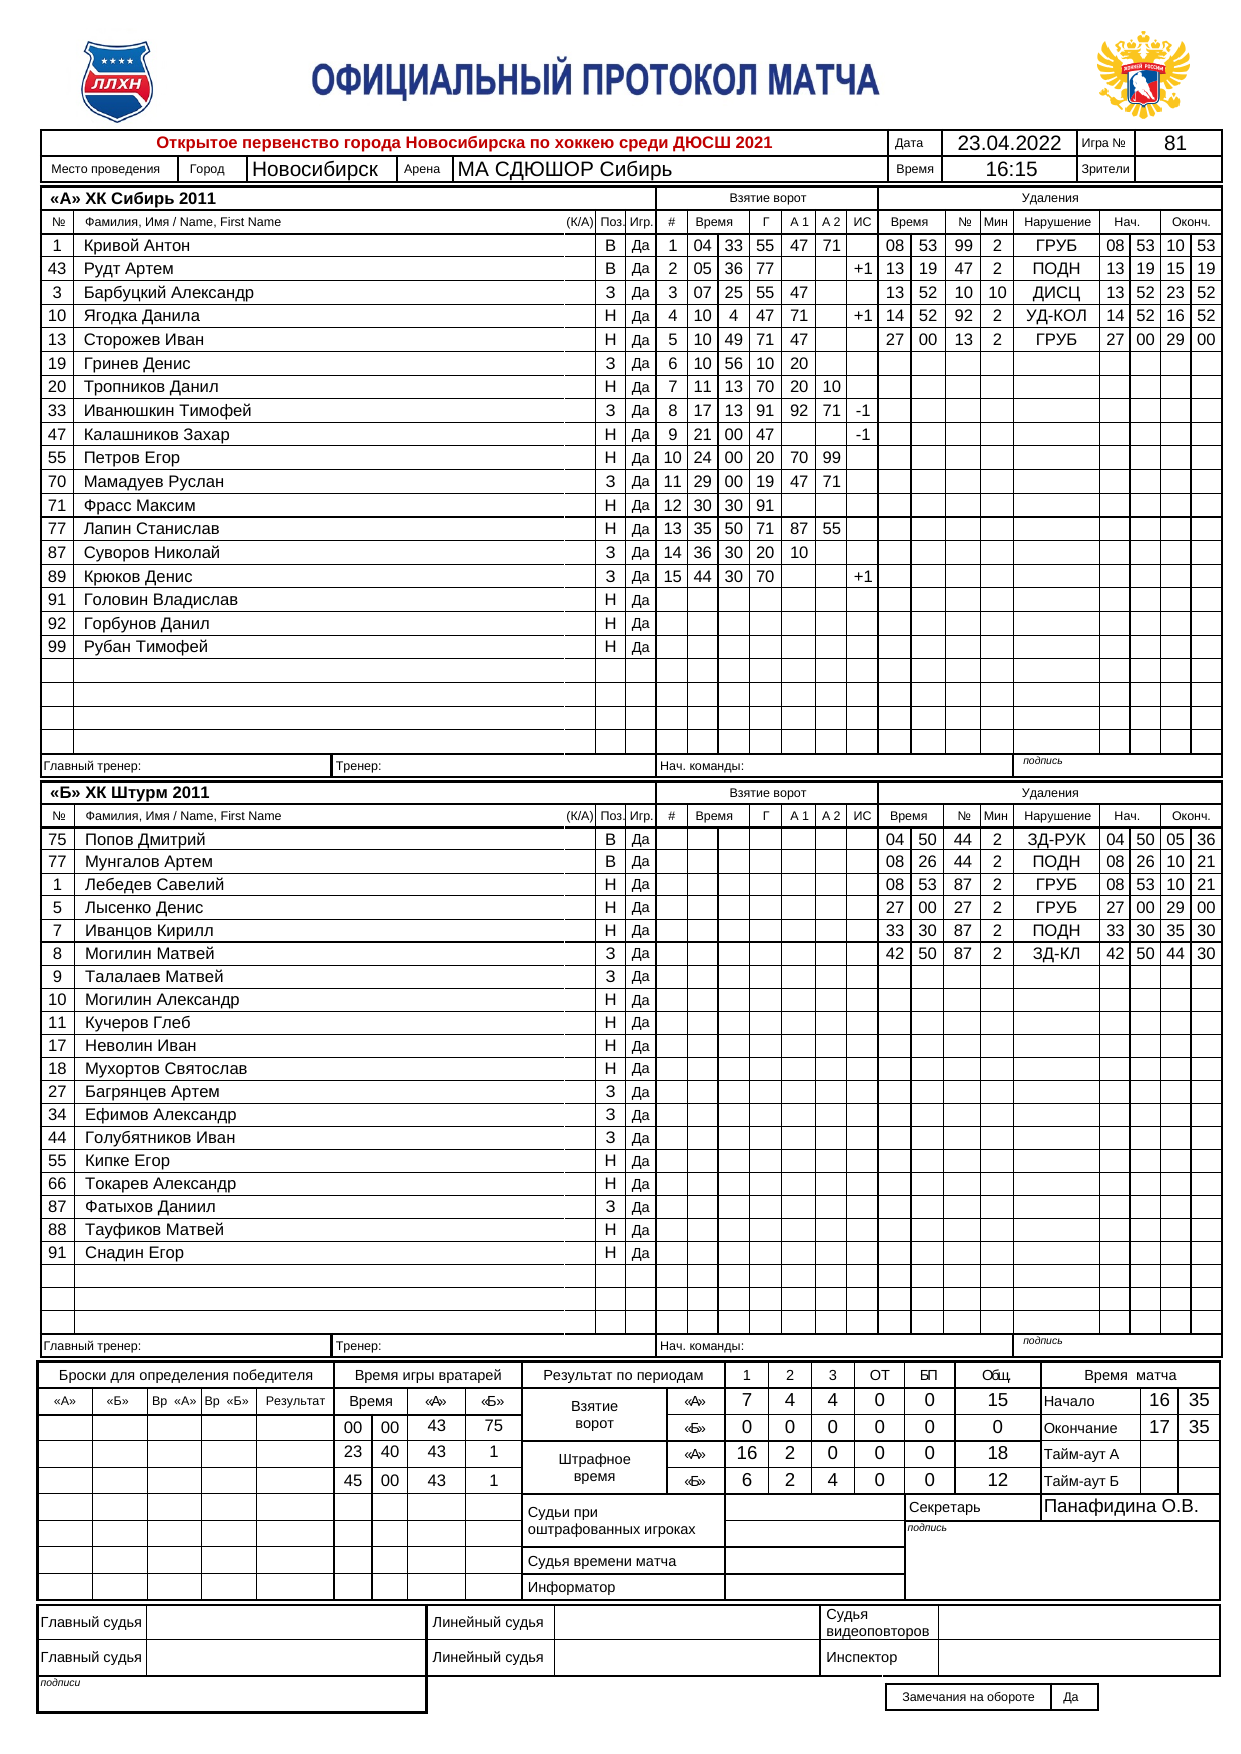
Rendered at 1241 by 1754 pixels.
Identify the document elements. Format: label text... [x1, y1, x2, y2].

table_cell [1014, 352, 1099, 374]
table_cell [879, 494, 910, 516]
table_cell 77 [42, 850, 74, 872]
table_cell Ягодка Данила [74, 305, 564, 327]
table_cell З [596, 281, 625, 303]
table_cell [816, 1196, 846, 1218]
table_cell [1100, 1265, 1129, 1287]
table_cell 29 [1161, 328, 1190, 351]
table_cell 7 [657, 376, 687, 398]
table_cell [1131, 1265, 1160, 1287]
table_cell 0 [812, 1415, 854, 1440]
table_cell [1161, 612, 1190, 634]
table_cell [912, 1150, 943, 1172]
table_cell 16:15 [943, 157, 1076, 181]
table_cell [1014, 1196, 1099, 1218]
table_cell [944, 1035, 980, 1057]
table_cell 27 [879, 896, 910, 918]
table_cell Вр «А» [148, 1389, 201, 1413]
table_cell [1014, 659, 1099, 682]
table_cell 33 [719, 235, 749, 256]
table_cell [1100, 730, 1129, 753]
table_cell [782, 966, 815, 987]
table_cell Да [626, 1219, 655, 1241]
table_cell [1014, 1288, 1099, 1310]
table_cell 07 [688, 281, 717, 303]
table_cell «А» [39, 1389, 92, 1413]
table_cell Да [626, 612, 655, 634]
table_cell [879, 730, 910, 753]
table_cell 50 [912, 943, 943, 964]
table_cell З [596, 1127, 625, 1149]
table_cell [750, 966, 781, 987]
table_cell [688, 829, 717, 849]
table_cell [428, 1677, 882, 1711]
table_cell 13 [719, 376, 749, 398]
table_cell 30 [1131, 920, 1160, 941]
table_cell [1161, 470, 1190, 493]
table_cell [946, 730, 980, 753]
table_cell Тренер: [333, 755, 655, 776]
table_cell [596, 1311, 625, 1333]
table_cell [719, 659, 749, 682]
table_cell [1179, 1441, 1219, 1467]
table_cell [1192, 376, 1221, 398]
table_cell [816, 850, 846, 872]
table_cell [782, 1150, 815, 1172]
table_cell Время [688, 211, 749, 233]
table_cell [565, 470, 595, 493]
table_cell [74, 659, 564, 682]
table_cell [565, 1265, 595, 1287]
table_cell Взятие ворот [523, 1389, 666, 1440]
table_cell 30 [688, 494, 717, 516]
table_cell 89 [42, 565, 73, 587]
table_cell [1161, 1150, 1190, 1172]
table_cell [912, 399, 945, 422]
table_cell [408, 1494, 465, 1520]
table_cell [847, 1035, 877, 1057]
table_cell [847, 1196, 877, 1218]
table_cell [981, 1127, 1013, 1149]
table_cell 21 [1192, 874, 1221, 895]
table_cell 77 [750, 257, 781, 280]
table_cell [1100, 565, 1129, 587]
table_cell 71 [750, 328, 781, 351]
table_cell [1131, 966, 1160, 987]
table_header Взятие ворот [657, 783, 877, 803]
table_cell [1100, 399, 1129, 422]
table_cell (К/А) [565, 211, 595, 233]
table_cell [1014, 470, 1099, 493]
table_cell [944, 1081, 980, 1103]
table_cell 50 [1131, 829, 1160, 849]
table_cell [75, 1288, 564, 1310]
table_cell (К/А) [565, 805, 595, 826]
table_cell -1 [847, 399, 877, 422]
table_cell Рубан Тимофей [74, 636, 564, 658]
table_cell [1161, 636, 1190, 658]
table_cell Н [596, 1242, 625, 1264]
table_cell [1131, 989, 1160, 1011]
table_cell [750, 1196, 781, 1218]
table_cell +1 [847, 565, 877, 587]
table_cell 30 [719, 541, 749, 564]
table_cell 00 [912, 328, 945, 351]
table_cell [816, 1127, 846, 1149]
table_cell [1131, 518, 1160, 540]
table_cell Инспектор [821, 1640, 938, 1675]
table_cell 30 [719, 494, 749, 516]
table_cell [847, 829, 877, 849]
table_cell [944, 1219, 980, 1241]
table_cell 2 [981, 829, 1013, 849]
table_cell [1100, 612, 1129, 634]
table_cell [1131, 707, 1160, 729]
table_cell [466, 1574, 521, 1599]
table_cell «Б» [93, 1389, 147, 1413]
table_cell [944, 1173, 980, 1195]
table_cell [912, 541, 945, 564]
table_cell [1014, 1265, 1099, 1287]
table_cell Иванцов Кирилл [75, 920, 564, 941]
table_cell [657, 966, 687, 987]
table_cell [335, 1547, 371, 1573]
table_cell 04 [688, 235, 717, 256]
table_cell [879, 1035, 910, 1057]
table_cell ПОДН [1014, 850, 1099, 872]
table_cell [879, 518, 910, 540]
table_cell [782, 1104, 815, 1126]
table_cell [408, 1574, 465, 1599]
table_cell Игр. [626, 211, 655, 233]
table_cell [1161, 399, 1190, 422]
table_cell [1192, 470, 1221, 493]
table_header Да [1052, 1685, 1097, 1709]
table_cell [981, 565, 1013, 587]
table_cell [257, 1574, 333, 1599]
table_header Общ. [956, 1363, 1040, 1387]
table_cell [657, 1081, 687, 1103]
table_cell 0 [905, 1415, 954, 1440]
table_cell 4 [657, 305, 687, 327]
table_cell [847, 494, 877, 516]
table_cell 00 [912, 896, 943, 918]
table_cell ЗД-РУК [1014, 829, 1099, 849]
table_cell [1014, 612, 1099, 634]
table_cell [1014, 1127, 1099, 1149]
table_cell [879, 376, 910, 398]
table_cell [816, 588, 846, 611]
table_cell [565, 565, 595, 587]
table_cell Да [626, 920, 655, 941]
table_cell 13 [1100, 257, 1129, 280]
table_cell 44 [1161, 943, 1190, 964]
table_cell 17 [688, 399, 717, 422]
table_cell Зрители [1078, 157, 1134, 181]
table_cell [981, 352, 1013, 374]
table_cell [1100, 541, 1129, 564]
table_cell Н [596, 1219, 625, 1241]
table_cell ИС [847, 805, 877, 826]
table_cell «А» [668, 1389, 724, 1413]
table_cell [782, 920, 815, 941]
table_cell Оконч. [1161, 805, 1221, 826]
table_cell 71 [816, 470, 846, 493]
table_cell [93, 1441, 147, 1467]
table_cell Да [626, 423, 655, 445]
table_cell 1 [42, 874, 74, 895]
table_cell [1161, 989, 1190, 1011]
table_cell Главный судья [39, 1640, 146, 1675]
table_cell 20 [782, 352, 815, 374]
table_cell Панафидина О.В. [1042, 1495, 1219, 1520]
table_cell [912, 352, 945, 374]
table_cell [847, 1219, 877, 1241]
table_cell Новосибирск [248, 157, 396, 181]
table_cell 0 [905, 1389, 954, 1413]
table_cell 55 [42, 446, 73, 469]
table_cell Окончание [1042, 1415, 1140, 1440]
table_cell [1192, 659, 1221, 682]
table_cell [847, 943, 877, 964]
table_cell [1161, 1265, 1190, 1287]
table_cell 35 [688, 518, 717, 540]
table_cell Главный тренер: [42, 755, 330, 776]
table_cell [565, 305, 595, 327]
table_cell 1 [42, 235, 73, 256]
table_cell [879, 612, 910, 634]
table_cell +1 [847, 305, 877, 327]
table_cell 75 [42, 829, 74, 849]
table_cell 27 [1100, 328, 1129, 351]
table_cell [719, 1288, 749, 1310]
table_cell [782, 1081, 815, 1103]
table_cell [912, 1081, 943, 1103]
table_cell [1192, 1242, 1221, 1264]
table_cell [1131, 376, 1160, 398]
table_cell [1014, 1058, 1099, 1079]
table_cell 43 [408, 1468, 465, 1493]
table_cell [565, 683, 595, 706]
table_cell [946, 612, 980, 634]
table_cell [912, 683, 945, 706]
table_cell [1179, 1468, 1219, 1493]
table_cell [782, 943, 815, 964]
table_cell З [596, 470, 625, 493]
table_cell 00 [373, 1468, 407, 1493]
table_cell Время [688, 805, 749, 826]
table_cell [1014, 707, 1099, 729]
table_cell [816, 565, 846, 587]
table_cell 52 [912, 305, 945, 327]
table_cell Нач. команды: [657, 1335, 1012, 1356]
table_cell [946, 423, 980, 445]
table_cell [782, 565, 815, 587]
table_cell 00 [373, 1416, 407, 1440]
table_cell 42 [1100, 943, 1129, 964]
table_cell [657, 1265, 687, 1287]
table_cell [912, 1104, 943, 1126]
table_cell [1161, 1196, 1190, 1218]
table_cell 27 [879, 328, 910, 351]
table_cell [912, 565, 945, 587]
table_cell [879, 1288, 910, 1310]
table_cell ПОДН [1014, 920, 1099, 941]
table_cell УД-КОЛ [1014, 305, 1099, 327]
table_cell [1161, 1173, 1190, 1195]
table_cell [1100, 683, 1129, 706]
table_cell [981, 1058, 1013, 1079]
table_cell [816, 281, 846, 303]
table_cell [816, 257, 846, 280]
table_cell 00 [1192, 328, 1221, 351]
table_cell [944, 1242, 980, 1264]
table_cell [879, 1265, 910, 1287]
table_cell 10 [657, 446, 687, 469]
table_cell [816, 943, 846, 964]
table_cell Нач. [1100, 211, 1160, 233]
table_cell [1131, 636, 1160, 658]
table_cell [565, 281, 595, 303]
table_cell [626, 1265, 655, 1287]
table_cell [565, 518, 595, 540]
table_cell Токарев Александр [75, 1173, 564, 1195]
table_cell [750, 989, 781, 1011]
table_cell [565, 588, 595, 611]
table_cell 2 [657, 257, 687, 280]
table_cell 87 [944, 943, 980, 964]
table_cell [1192, 1288, 1221, 1310]
table_cell [816, 1035, 846, 1057]
table_cell [596, 1265, 625, 1287]
table_cell [1014, 1173, 1099, 1195]
table_cell [782, 1173, 815, 1195]
table_cell [1100, 1242, 1129, 1264]
table_cell 0 [956, 1415, 1040, 1440]
table_cell [596, 659, 625, 682]
table_cell [626, 707, 655, 729]
table_cell [1192, 446, 1221, 469]
table_cell 91 [750, 494, 781, 516]
table_cell Н [596, 305, 625, 327]
table_cell [1100, 659, 1129, 682]
table_cell 44 [944, 850, 980, 872]
table_cell [981, 707, 1013, 729]
table_cell [1014, 683, 1099, 706]
table_cell [74, 683, 564, 706]
table_cell [719, 1196, 749, 1218]
table_header Удаления [879, 188, 1221, 209]
table_cell [750, 730, 781, 753]
table_cell 2 [981, 920, 1013, 941]
table_cell 52 [1192, 305, 1221, 327]
table_cell Н [596, 612, 625, 634]
table_cell 17 [42, 1035, 74, 1057]
table_cell Да [626, 446, 655, 469]
table_cell Время [335, 1389, 407, 1413]
table_cell [816, 920, 846, 941]
table_cell 70 [782, 446, 815, 469]
table_cell «Б» [668, 1468, 724, 1493]
table_cell [1014, 1104, 1099, 1126]
table_cell 36 [719, 257, 749, 280]
table_cell 0 [769, 1415, 811, 1440]
table_cell [148, 1547, 201, 1573]
table_cell 19 [1131, 257, 1160, 280]
table_cell [657, 1104, 687, 1126]
table_cell [946, 518, 980, 540]
table_cell [847, 874, 877, 895]
table_cell № [944, 805, 980, 826]
table_cell [202, 1468, 256, 1493]
table_cell [946, 376, 980, 398]
table_cell [202, 1521, 256, 1546]
table_cell [879, 683, 910, 706]
table_cell 30 [1192, 943, 1221, 964]
table_cell [719, 1311, 749, 1333]
table_cell [688, 1150, 717, 1172]
table_cell [565, 257, 595, 280]
table_cell [981, 636, 1013, 658]
table_cell Нач. команды: [657, 755, 1012, 776]
table_cell 7 [726, 1389, 768, 1413]
table_cell [565, 1196, 595, 1218]
table_cell [688, 636, 717, 658]
table_cell [847, 1173, 877, 1195]
table_cell [408, 1547, 465, 1573]
table_cell Да [626, 874, 655, 895]
table_cell 47 [782, 470, 815, 493]
table_cell [1192, 352, 1221, 374]
table_cell [1192, 588, 1221, 611]
table_cell [879, 1173, 910, 1195]
table_cell 0 [855, 1468, 904, 1493]
table_cell Могилин Матвей [75, 943, 564, 964]
table_cell 14 [879, 305, 910, 327]
table_cell 52 [1131, 281, 1160, 303]
table_cell ГРУБ [1014, 896, 1099, 918]
table_cell [93, 1416, 147, 1440]
table_cell [946, 683, 980, 706]
table_cell [1161, 518, 1190, 540]
table_cell 0 [905, 1442, 954, 1467]
table_cell Н [596, 588, 625, 611]
table_cell А 2 [816, 211, 846, 233]
table_cell 14 [657, 541, 687, 564]
table_cell 00 [719, 423, 749, 445]
table_cell [847, 659, 877, 682]
table_cell 29 [688, 470, 717, 493]
table_cell «Б» [668, 1415, 724, 1440]
table_cell 2 [981, 850, 1013, 872]
table_cell [782, 1265, 815, 1287]
table_cell [1131, 659, 1160, 682]
table_cell [688, 920, 717, 941]
table_cell [816, 305, 846, 327]
table_cell 55 [750, 281, 781, 303]
table_cell [39, 1547, 92, 1573]
table_cell [657, 588, 687, 611]
table_cell [816, 659, 846, 682]
table_cell [912, 518, 945, 540]
table_header Удаления [879, 783, 1221, 803]
table_cell Могилин Александр [75, 989, 564, 1011]
table_cell 08 [1100, 235, 1129, 256]
table_cell [1161, 659, 1190, 682]
table_cell [816, 989, 846, 1011]
table_cell [565, 730, 595, 753]
table_cell 10 [1161, 235, 1190, 256]
table_cell [847, 1242, 877, 1264]
table_cell 6 [726, 1468, 768, 1493]
table_cell Арена [398, 157, 452, 181]
table_cell [981, 470, 1013, 493]
table_cell Да [626, 1173, 655, 1195]
table_cell [1014, 1035, 1099, 1057]
table_cell [42, 707, 73, 729]
table_cell 8 [42, 943, 74, 964]
table_cell [750, 1311, 781, 1333]
table_cell [847, 989, 877, 1011]
table_cell Судья видеоповторов [821, 1606, 938, 1639]
table_cell [1192, 636, 1221, 658]
table_cell [726, 1575, 904, 1599]
table_cell «Б » [466, 1389, 521, 1413]
table_cell [981, 1173, 1013, 1195]
table_cell [816, 328, 846, 351]
table_cell 0 [726, 1415, 768, 1440]
table_cell [944, 1196, 980, 1218]
table_cell [946, 541, 980, 564]
table_cell [944, 989, 980, 1011]
table_cell [1014, 989, 1099, 1011]
table_cell # [657, 211, 687, 233]
table_cell 70 [750, 565, 781, 587]
table_cell [93, 1547, 147, 1573]
table_cell [1100, 1288, 1129, 1310]
table_cell [847, 1104, 877, 1126]
table_cell [565, 1104, 595, 1126]
table_cell [847, 1311, 877, 1333]
table_cell 13 [42, 328, 73, 351]
table_cell 20 [782, 376, 815, 398]
table_cell [912, 989, 943, 1011]
table_cell [912, 494, 945, 516]
table_cell [816, 683, 846, 706]
table_cell [93, 1521, 147, 1546]
table_cell [257, 1441, 333, 1467]
table_cell 21 [688, 423, 717, 445]
table_cell [847, 588, 877, 611]
table_cell [912, 1196, 943, 1218]
table_cell [719, 1035, 749, 1057]
table_cell 4 [769, 1389, 811, 1413]
table_cell 44 [42, 1127, 74, 1149]
table_cell [39, 1441, 92, 1467]
table_cell З [596, 541, 625, 564]
table_cell [782, 257, 815, 280]
table_cell Попов Дмитрий [75, 829, 564, 849]
table_cell [1100, 1150, 1129, 1172]
table_cell [719, 829, 749, 849]
table_cell [688, 1058, 717, 1079]
table_cell [626, 730, 655, 753]
table_cell [847, 1081, 877, 1103]
table_cell 5 [42, 896, 74, 918]
table_cell 99 [816, 446, 846, 469]
table_cell [1100, 1127, 1129, 1149]
table_cell [750, 1058, 781, 1079]
table_header «Б» ХК Штурм 2011 [42, 783, 655, 803]
table_cell [719, 1081, 749, 1103]
table_cell 26 [912, 850, 943, 872]
table_cell [981, 989, 1013, 1011]
table_cell [1100, 636, 1129, 658]
table_cell [1161, 730, 1190, 753]
table_cell [946, 707, 980, 729]
table_cell [879, 1058, 910, 1079]
table_cell 50 [1131, 943, 1160, 964]
table_cell [1161, 1035, 1190, 1057]
table_cell Багрянцев Артем [75, 1081, 564, 1103]
table_cell [883, 1677, 1220, 1681]
table_cell 44 [944, 829, 980, 849]
table_cell Н [596, 989, 625, 1011]
table_cell [847, 707, 877, 729]
table_cell 5 [657, 328, 687, 351]
table_cell [1161, 352, 1190, 374]
table_cell 4 [812, 1389, 854, 1413]
table_cell [657, 730, 687, 753]
table_cell [946, 399, 980, 422]
table_cell [657, 659, 687, 682]
table_cell [782, 896, 815, 918]
table_cell [1131, 1196, 1160, 1218]
table_cell [1192, 1012, 1221, 1033]
table_cell 27 [944, 896, 980, 918]
table_cell [750, 683, 781, 706]
table_cell [688, 1196, 717, 1218]
table_cell 99 [946, 235, 980, 256]
table_cell [1131, 423, 1160, 445]
table_cell [1192, 494, 1221, 516]
table_cell 13 [946, 328, 980, 351]
table_cell 20 [42, 376, 73, 398]
table_cell [782, 1242, 815, 1264]
table_cell подписи [39, 1677, 425, 1711]
table_cell [565, 423, 595, 445]
table_cell [1100, 588, 1129, 611]
table_cell [847, 328, 877, 351]
table_cell [879, 659, 910, 682]
table_cell 19 [1192, 257, 1221, 280]
table_cell [596, 707, 625, 729]
table_cell [688, 1265, 717, 1287]
table_cell [148, 1574, 201, 1599]
table_cell Да [626, 1196, 655, 1218]
table_cell [1161, 1311, 1190, 1333]
table_cell [565, 1173, 595, 1195]
table_cell [1192, 989, 1221, 1011]
table_cell [981, 1196, 1013, 1218]
table_cell З [596, 966, 625, 987]
table_cell Да [626, 1150, 655, 1172]
table_cell 0 [855, 1415, 904, 1440]
table_cell [750, 874, 781, 895]
table_cell [202, 1416, 256, 1440]
table_cell [1014, 1311, 1099, 1333]
table_cell 53 [1192, 235, 1221, 256]
table_cell ПОДН [1014, 257, 1099, 280]
table_cell [565, 896, 595, 918]
table_header Взятие ворот [657, 188, 877, 209]
table_cell Поз. [596, 805, 625, 826]
table_cell [1014, 1150, 1099, 1172]
table_cell [847, 896, 877, 918]
table_cell [981, 518, 1013, 540]
table_cell 10 [688, 305, 717, 327]
table_cell Да [626, 1127, 655, 1149]
table_cell [565, 1035, 595, 1057]
table_cell Линейный судья [428, 1640, 554, 1675]
table_cell [688, 1219, 717, 1241]
picture [5, 28, 1197, 129]
table_cell 92 [42, 612, 73, 634]
table_cell [1100, 966, 1129, 987]
table_cell [657, 1288, 687, 1310]
table_cell Город [179, 157, 246, 181]
table_cell [148, 1441, 201, 1467]
table_cell [750, 707, 781, 729]
table_cell А 1 [782, 805, 815, 826]
table_cell [688, 1311, 717, 1333]
table_cell [1014, 541, 1099, 564]
table_cell Нарушение [1014, 805, 1099, 826]
table_cell [750, 1104, 781, 1126]
table_cell Н [596, 1012, 625, 1033]
table_cell [565, 1081, 595, 1103]
table_cell [946, 636, 980, 658]
table_cell [1131, 1081, 1160, 1103]
table_cell Да [626, 588, 655, 611]
table_cell Гринев Денис [74, 352, 564, 374]
table_cell [565, 829, 595, 849]
table_cell 52 [912, 281, 945, 303]
table_cell Тренер: [333, 1335, 655, 1356]
table_cell [944, 966, 980, 987]
table_cell 2 [981, 305, 1013, 327]
table_cell Да [626, 989, 655, 1011]
table_cell Н [596, 518, 625, 540]
table_cell [816, 1150, 846, 1172]
table_cell В [596, 235, 625, 256]
table_cell 12 [657, 494, 687, 516]
table_cell [782, 636, 815, 658]
table_cell [719, 896, 749, 918]
table_cell [944, 1311, 980, 1333]
table_cell [946, 494, 980, 516]
table_cell [148, 1494, 201, 1520]
table_header 81 [1136, 131, 1221, 155]
table_cell [750, 1081, 781, 1103]
table_cell [42, 1311, 74, 1333]
table_cell 8 [657, 399, 687, 422]
table_cell Н [596, 1173, 625, 1195]
table_cell Н [596, 328, 625, 351]
table_cell [946, 659, 980, 682]
table_cell Время [889, 157, 941, 181]
table_cell [565, 1242, 595, 1264]
table_cell 3 [657, 281, 687, 303]
table_cell [688, 874, 717, 895]
table_cell [719, 1127, 749, 1149]
table_cell [1131, 1058, 1160, 1079]
table_cell [912, 966, 943, 987]
table_cell [688, 1081, 717, 1103]
table_cell 13 [879, 257, 910, 280]
table_cell [1131, 446, 1160, 469]
table_cell [847, 612, 877, 634]
table_cell [782, 612, 815, 634]
table_cell [847, 376, 877, 398]
table_cell ЗД-КЛ [1014, 943, 1099, 964]
table_cell 17 [1141, 1415, 1177, 1440]
table_cell [1192, 730, 1221, 753]
table_cell Да [626, 541, 655, 564]
table_header 2 [769, 1363, 811, 1387]
table_cell [657, 612, 687, 634]
table_cell [657, 989, 687, 1011]
table_cell [1161, 588, 1190, 611]
table_cell [148, 1416, 201, 1440]
table_cell 92 [946, 305, 980, 327]
table_cell Петров Егор [74, 446, 564, 469]
table_cell [1192, 1219, 1221, 1241]
table_cell [1161, 541, 1190, 564]
table_cell 00 [1192, 896, 1221, 918]
table_cell [565, 943, 595, 964]
table_cell [782, 494, 815, 516]
table_cell Н [596, 1035, 625, 1057]
table_cell 12 [956, 1468, 1040, 1493]
table_cell З [596, 1081, 625, 1103]
table_cell [688, 588, 717, 611]
table_cell [847, 636, 877, 658]
table_cell [946, 565, 980, 587]
table_cell [912, 659, 945, 682]
table_cell 18 [42, 1058, 74, 1079]
table_cell [981, 1081, 1013, 1103]
table_cell [847, 541, 877, 564]
table_cell 08 [879, 235, 910, 256]
table_cell 35 [1179, 1415, 1219, 1440]
table_cell [626, 683, 655, 706]
table_cell [719, 683, 749, 706]
table_cell [148, 1468, 201, 1493]
table_cell [1131, 1219, 1160, 1241]
table_cell [912, 470, 945, 493]
table_cell Иванюшкин Тимофей [74, 399, 564, 422]
table_cell 43 [42, 257, 73, 280]
table_cell З [596, 943, 625, 964]
table_cell [1161, 1081, 1190, 1103]
table_cell 13 [657, 518, 687, 540]
table_cell [816, 494, 846, 516]
table_cell В [596, 850, 625, 872]
table_cell 15 [1161, 257, 1190, 280]
table_cell 00 [719, 446, 749, 469]
table_cell [981, 399, 1013, 422]
table_cell 10 [42, 989, 74, 1011]
table_cell [944, 1012, 980, 1033]
table_cell [565, 989, 595, 1011]
table_cell Голубятников Иван [75, 1127, 564, 1149]
table_cell [657, 1012, 687, 1033]
table_cell 2 [981, 328, 1013, 351]
table_cell [879, 1196, 910, 1218]
table_cell [879, 966, 910, 987]
table_cell 42 [879, 943, 910, 964]
table_cell 23 [335, 1441, 371, 1467]
table_cell [688, 659, 717, 682]
table_cell «А» [668, 1442, 724, 1467]
table_cell [1192, 1081, 1221, 1103]
table_cell Судья времени матча [523, 1548, 724, 1573]
table_cell [981, 1012, 1013, 1033]
table_cell [1131, 1150, 1160, 1172]
table_cell [879, 636, 910, 658]
table_cell [782, 1012, 815, 1033]
table_cell 18 [956, 1442, 1040, 1467]
table_cell 40 [373, 1441, 407, 1467]
table_cell Да [626, 281, 655, 303]
table_cell [657, 829, 687, 849]
table_cell [1192, 1173, 1221, 1195]
table_cell [1131, 470, 1160, 493]
table_cell [657, 1150, 687, 1172]
table_cell 33 [42, 399, 73, 422]
table_cell 2 [981, 257, 1013, 280]
table_cell [750, 943, 781, 964]
table_cell 10 [1161, 874, 1190, 895]
table_cell [1131, 1311, 1160, 1333]
table_cell Лебедев Савелий [75, 874, 564, 895]
table_cell [981, 494, 1013, 516]
table_cell [879, 989, 910, 1011]
table_cell [257, 1416, 333, 1440]
table_cell [565, 446, 595, 469]
table_cell Мин [981, 805, 1013, 826]
table_cell [565, 707, 595, 729]
table_header БП [905, 1363, 954, 1387]
table_cell [719, 588, 749, 611]
table_cell [555, 1640, 819, 1675]
table_cell Информатор [523, 1575, 724, 1599]
table_cell [93, 1468, 147, 1493]
table_cell [816, 352, 846, 374]
table_cell 0 [855, 1442, 904, 1467]
table_cell 2 [981, 943, 1013, 964]
table_cell [981, 1242, 1013, 1264]
table_cell [782, 1058, 815, 1079]
table_cell 71 [782, 305, 815, 327]
table_cell [657, 896, 687, 918]
table_cell Да [626, 1104, 655, 1126]
table_cell [1131, 494, 1160, 516]
table_cell [657, 683, 687, 706]
table_cell [944, 1265, 980, 1287]
table_cell [1192, 1311, 1221, 1333]
table_cell [750, 1242, 781, 1264]
table_cell ИС [847, 211, 877, 233]
table_cell Да [626, 1242, 655, 1264]
table_cell [816, 1265, 846, 1287]
table_cell Результат [257, 1389, 333, 1413]
table_cell [1014, 446, 1099, 469]
table_cell 2 [769, 1468, 811, 1493]
table_cell [1014, 518, 1099, 540]
table_cell [726, 1521, 904, 1546]
table_cell Фамилия, Имя / Name, First Name [74, 211, 565, 233]
table_cell [657, 943, 687, 964]
table_cell [42, 730, 73, 753]
table_cell [719, 1242, 749, 1264]
table_cell [1099, 1682, 1220, 1711]
table_cell [1014, 636, 1099, 658]
table_cell Штрафное время [523, 1442, 666, 1493]
table_cell [847, 1288, 877, 1310]
table_cell [879, 470, 910, 493]
table_cell [879, 1311, 910, 1333]
table_cell [1131, 399, 1160, 422]
table_cell [1100, 352, 1129, 374]
table_header 1 [726, 1363, 768, 1387]
table_cell 16 [1141, 1389, 1177, 1413]
table_cell [1192, 565, 1221, 587]
table_header Дата [889, 131, 941, 155]
table_cell Да [626, 850, 655, 872]
table_cell [847, 470, 877, 493]
table_cell [1161, 376, 1190, 398]
table_cell [981, 541, 1013, 564]
table_cell [42, 1288, 74, 1310]
table_cell № [946, 211, 980, 233]
table_cell [782, 1035, 815, 1057]
table_cell [1100, 423, 1129, 445]
table_cell [565, 966, 595, 987]
table_cell [688, 1035, 717, 1057]
table_cell [1192, 1035, 1221, 1057]
table_cell [946, 352, 980, 374]
table_header Броски для определения победителя [39, 1363, 333, 1387]
table_cell 3 [42, 281, 73, 303]
table_cell [1192, 966, 1221, 987]
table_cell Да [626, 636, 655, 658]
table_cell [565, 376, 595, 398]
table_cell [912, 1035, 943, 1057]
table_cell Н [596, 896, 625, 918]
table_cell Рудт Артем [74, 257, 564, 280]
table_cell Место проведения [42, 157, 177, 181]
table_cell 15 [956, 1389, 1040, 1413]
table_cell [688, 943, 717, 964]
table_cell 91 [42, 1242, 74, 1264]
table_cell [981, 1288, 1013, 1310]
table_cell № [42, 211, 73, 233]
table_cell 0 [855, 1389, 904, 1413]
table_cell 9 [657, 423, 687, 445]
table_cell [39, 1468, 92, 1493]
table_cell [1100, 1219, 1129, 1241]
table_cell Н [596, 1150, 625, 1172]
table_cell 30 [719, 565, 749, 587]
table_cell 75 [466, 1416, 521, 1440]
table_cell [726, 1548, 904, 1573]
table_cell [879, 707, 910, 729]
table_cell 55 [816, 518, 846, 540]
table_cell [466, 1494, 521, 1520]
table_cell [847, 235, 877, 256]
table_cell [719, 636, 749, 658]
table_cell [912, 1058, 943, 1079]
table_cell 24 [688, 446, 717, 469]
table_cell МА СДЮШОР Сибирь [454, 157, 887, 181]
table_cell [847, 1127, 877, 1149]
table_cell Линейный судья [428, 1606, 554, 1639]
table_cell Головин Владислав [74, 588, 564, 611]
table_cell № [42, 805, 74, 826]
table_cell Мин [981, 211, 1013, 233]
table_cell [657, 1058, 687, 1079]
table_cell [847, 966, 877, 987]
table_cell 00 [1131, 896, 1160, 918]
table_cell 13 [1100, 281, 1129, 303]
table_cell [750, 1012, 781, 1033]
table_cell [847, 1150, 877, 1172]
table_cell [596, 683, 625, 706]
table_cell 04 [879, 829, 910, 849]
table_cell [981, 1150, 1013, 1172]
table_cell [912, 423, 945, 445]
table_cell Ефимов Александр [75, 1104, 564, 1126]
table_cell [1192, 1058, 1221, 1079]
table_cell [719, 1173, 749, 1195]
table_cell 10 [688, 352, 717, 374]
table_cell [373, 1547, 407, 1573]
table_cell [657, 1311, 687, 1333]
table_cell [879, 1150, 910, 1172]
table_cell [202, 1547, 256, 1573]
table_cell [719, 707, 749, 729]
table_cell Мамадуев Руслан [74, 470, 564, 493]
table_cell [912, 1288, 943, 1310]
table_cell Вр «Б» [202, 1389, 256, 1413]
table_cell Да [626, 470, 655, 493]
table_cell 36 [1192, 829, 1221, 849]
table_cell 50 [912, 829, 943, 849]
table_cell [1161, 966, 1190, 987]
table_cell [1100, 1311, 1129, 1333]
table_cell [1014, 966, 1099, 987]
table_cell 16 [1161, 305, 1190, 327]
table_cell 19 [42, 352, 73, 374]
table_cell [565, 235, 595, 256]
table_cell [1014, 588, 1099, 611]
table_cell [1136, 157, 1221, 181]
table_cell 20 [750, 541, 781, 564]
table_cell [847, 1265, 877, 1287]
table_cell [657, 874, 687, 895]
table_cell 11 [42, 1012, 74, 1033]
table_cell [944, 1288, 980, 1310]
table_cell [981, 730, 1013, 753]
table_cell [1100, 1196, 1129, 1218]
table_cell 08 [1100, 874, 1129, 895]
table_cell 47 [946, 257, 980, 280]
table_cell [847, 352, 877, 374]
table_cell 56 [719, 352, 749, 374]
table_cell [719, 1058, 749, 1079]
table_cell Главный судья [39, 1606, 146, 1639]
table_cell [879, 1012, 910, 1033]
table_cell [750, 920, 781, 941]
table_cell 47 [782, 281, 815, 303]
table_cell Г [750, 805, 781, 826]
table_cell Да [626, 352, 655, 374]
table_cell Барбуцкий Александр [74, 281, 564, 303]
table_cell 34 [42, 1104, 74, 1126]
table_cell 10 [42, 305, 73, 327]
table_header 23.04.2022 [943, 131, 1076, 155]
table_cell [148, 1521, 201, 1546]
table_cell Кипке Егор [75, 1150, 564, 1172]
table_cell Поз. [596, 211, 625, 233]
table_cell [1014, 1219, 1099, 1241]
table_cell [74, 730, 564, 753]
table_cell [750, 1219, 781, 1241]
table_cell [1141, 1468, 1177, 1493]
table_cell Н [596, 446, 625, 469]
table_cell [1100, 518, 1129, 540]
table_cell 50 [719, 518, 749, 540]
table_cell [688, 707, 717, 729]
table_cell 91 [42, 588, 73, 611]
table_cell [816, 966, 846, 987]
table_cell [816, 1081, 846, 1103]
table_cell [719, 1150, 749, 1172]
table_cell [257, 1547, 333, 1573]
table_cell 10 [688, 328, 717, 351]
table_cell [750, 1150, 781, 1172]
table_cell Главный тренер: [42, 1335, 330, 1356]
table_cell [1131, 1127, 1160, 1149]
table_cell [879, 1242, 910, 1264]
table_cell [847, 518, 877, 540]
table_cell З [596, 399, 625, 422]
table_cell [1100, 1012, 1129, 1033]
table_cell [847, 446, 877, 469]
table_cell [565, 636, 595, 658]
table_cell 1 [466, 1441, 521, 1467]
table_cell 33 [879, 920, 910, 941]
table_cell 88 [42, 1219, 74, 1241]
table_cell Да [626, 943, 655, 964]
table_cell [1192, 423, 1221, 445]
table_cell 52 [1192, 281, 1221, 303]
table_cell З [596, 565, 625, 587]
table_cell [912, 1219, 943, 1241]
table_cell 7 [42, 920, 74, 941]
table_cell [657, 1127, 687, 1149]
table_cell Да [626, 565, 655, 587]
table_cell 13 [879, 281, 910, 303]
table_cell [1161, 446, 1190, 469]
table_cell [944, 1058, 980, 1079]
table_cell [657, 1242, 687, 1264]
table_cell [879, 541, 910, 564]
table_cell [1100, 1104, 1129, 1126]
table_cell [688, 1288, 717, 1310]
table_cell ДИСЦ [1014, 281, 1099, 303]
table_cell [782, 659, 815, 682]
table_header Открытое первенство города Новосибирска по хоккею среди ДЮСШ 2021 [42, 131, 887, 155]
table_cell [719, 612, 749, 634]
table_cell 77 [42, 518, 73, 540]
table_cell [565, 541, 595, 564]
table_cell [75, 1311, 564, 1333]
table_cell [1100, 1035, 1129, 1057]
table_cell 70 [750, 376, 781, 398]
table_header Результат по периодам [523, 1363, 724, 1387]
table_cell [1192, 1150, 1221, 1172]
table_cell [981, 376, 1013, 398]
table_cell [816, 636, 846, 658]
table_cell 47 [750, 423, 781, 445]
table_cell [782, 730, 815, 753]
table_cell 10 [816, 376, 846, 398]
table_cell Да [626, 235, 655, 256]
table_cell [1161, 1242, 1190, 1264]
table_cell [688, 1242, 717, 1264]
table_cell 00 [1131, 328, 1160, 351]
table_cell [1161, 1104, 1190, 1126]
table_cell [912, 588, 945, 611]
table_cell 36 [688, 541, 717, 564]
table_cell [626, 1288, 655, 1310]
table_cell [1100, 470, 1129, 493]
table_cell [879, 446, 910, 469]
table_cell [466, 1521, 521, 1546]
table_cell [782, 588, 815, 611]
table_cell [1161, 494, 1190, 516]
table_cell Неволин Иван [75, 1035, 564, 1057]
table_cell [782, 850, 815, 872]
table_cell [565, 352, 595, 374]
table_cell 25 [719, 281, 749, 303]
table_cell [257, 1494, 333, 1520]
table_cell [1161, 707, 1190, 729]
table_cell [750, 1035, 781, 1057]
table_cell [719, 1219, 749, 1241]
table_cell [1161, 423, 1190, 445]
table_cell Игр. [626, 805, 655, 826]
table_cell Да [626, 1035, 655, 1057]
table_cell [750, 829, 781, 849]
table_header 3 [812, 1363, 854, 1387]
table_cell [816, 1012, 846, 1033]
table_cell Снадин Егор [75, 1242, 564, 1264]
table_cell [1100, 1058, 1129, 1079]
table_header Время игры вратарей [335, 1363, 521, 1387]
table_cell Да [626, 1012, 655, 1033]
table_cell 33 [1100, 920, 1129, 941]
table_cell Мухортов Святослав [75, 1058, 564, 1079]
table_cell 10 [750, 352, 781, 374]
table_cell 92 [782, 399, 815, 422]
table_cell [912, 1127, 943, 1149]
table_cell [42, 1265, 74, 1287]
table_cell [565, 328, 595, 351]
table_cell 71 [816, 399, 846, 422]
table_cell [1014, 730, 1099, 753]
table_cell [782, 989, 815, 1011]
table_cell [816, 1288, 846, 1310]
table_cell [879, 352, 910, 374]
table_cell Г [750, 211, 781, 233]
table_cell [782, 683, 815, 706]
table_cell [202, 1441, 256, 1467]
table_cell [565, 612, 595, 634]
table_cell [816, 1311, 846, 1333]
table_cell [816, 612, 846, 634]
table_cell 4 [812, 1468, 854, 1493]
table_cell [1192, 683, 1221, 706]
table_cell Да [626, 829, 655, 849]
table_cell В [596, 257, 625, 280]
table_cell Да [626, 966, 655, 987]
table_cell 11 [688, 376, 717, 398]
table_cell [1014, 376, 1099, 398]
table_cell [782, 423, 815, 445]
table_cell [688, 989, 717, 1011]
table_cell 27 [1100, 896, 1129, 918]
table_cell [981, 423, 1013, 445]
table_cell Время [879, 805, 943, 826]
table_cell Калашников Захар [74, 423, 564, 445]
table_cell [782, 1127, 815, 1149]
table_cell 0 [905, 1468, 954, 1493]
table_cell Н [596, 920, 625, 941]
table_cell 2 [769, 1442, 811, 1467]
table_cell Да [626, 305, 655, 327]
table_cell 44 [688, 565, 717, 587]
table_cell ГРУБ [1014, 235, 1099, 256]
table_cell [657, 1219, 687, 1241]
table_cell [1100, 446, 1129, 469]
table_cell 16 [726, 1442, 768, 1467]
table_cell [847, 730, 877, 753]
table_cell 14 [1100, 305, 1129, 327]
table_cell Н [596, 636, 625, 658]
table_cell [565, 920, 595, 941]
table_cell [981, 966, 1013, 987]
table_cell 71 [750, 518, 781, 540]
table_cell [42, 683, 73, 706]
table_cell А 1 [782, 211, 815, 233]
table_cell 19 [912, 257, 945, 280]
table_cell [939, 1606, 1219, 1639]
table_cell [847, 850, 877, 872]
table_cell [74, 707, 564, 729]
table_cell [726, 1495, 904, 1520]
table_cell [596, 730, 625, 753]
table_cell Да [626, 328, 655, 351]
table_cell [1161, 1127, 1190, 1149]
table_cell З [596, 1104, 625, 1126]
table_cell [373, 1494, 407, 1520]
table_cell [1192, 1127, 1221, 1149]
table_cell [719, 943, 749, 964]
table_cell [879, 1104, 910, 1126]
table_cell 2 [981, 874, 1013, 895]
table_cell [981, 659, 1013, 682]
table_cell 99 [42, 636, 73, 658]
table_cell [750, 896, 781, 918]
table_cell [1131, 541, 1160, 564]
table_cell [596, 1288, 625, 1310]
table_cell [1192, 518, 1221, 540]
table_cell [750, 659, 781, 682]
table_header Замечания на обороте [887, 1685, 1050, 1709]
table_cell 30 [912, 920, 943, 941]
table_cell З [596, 1196, 625, 1218]
table_cell [657, 636, 687, 658]
table_cell [335, 1521, 371, 1546]
table_cell [981, 612, 1013, 634]
table_cell [1161, 565, 1190, 587]
table_cell ГРУБ [1014, 328, 1099, 351]
table_cell [688, 850, 717, 872]
table_cell Тайм-аут Б [1042, 1468, 1140, 1493]
table_cell [1131, 588, 1160, 611]
table_cell 10 [981, 281, 1013, 303]
table_cell Горбунов Данил [74, 612, 564, 634]
table_cell [257, 1468, 333, 1493]
table_cell Н [596, 423, 625, 445]
table_cell [1014, 494, 1099, 516]
table_cell [1161, 1058, 1190, 1079]
table_cell [688, 966, 717, 987]
table_cell [1131, 730, 1160, 753]
table_cell [981, 1311, 1013, 1333]
table_cell [946, 588, 980, 611]
table_cell 04 [1100, 829, 1129, 849]
table_cell Сторожев Иван [74, 328, 564, 351]
table_cell 47 [42, 423, 73, 445]
table_cell [1131, 352, 1160, 374]
table_cell 19 [750, 470, 781, 493]
table_cell Да [626, 1081, 655, 1103]
table_cell [1131, 1035, 1160, 1057]
table_cell [782, 829, 815, 849]
table_cell [1014, 1012, 1099, 1033]
table_cell 2 [981, 235, 1013, 256]
table_cell 47 [782, 328, 815, 351]
table_cell [816, 874, 846, 895]
table_cell [750, 588, 781, 611]
table_cell [847, 920, 877, 941]
table_cell Начало [1042, 1389, 1140, 1413]
table_cell Н [596, 494, 625, 516]
table_cell [565, 399, 595, 422]
table_cell [257, 1521, 333, 1546]
table_cell 45 [335, 1468, 371, 1493]
table_cell [688, 730, 717, 753]
table_cell 10 [1161, 850, 1190, 872]
table_cell [912, 1012, 943, 1033]
table_cell 87 [944, 920, 980, 941]
table_cell [626, 1311, 655, 1333]
table_cell [1192, 399, 1221, 422]
table_cell 53 [912, 235, 945, 256]
table_cell Да [626, 376, 655, 398]
table_cell [1100, 1173, 1129, 1195]
table_cell [912, 1311, 943, 1333]
table_cell Тауфиков Матвей [75, 1219, 564, 1241]
table_cell [782, 707, 815, 729]
table_cell [750, 850, 781, 872]
table_cell [944, 1104, 980, 1126]
table_cell [750, 612, 781, 634]
table_cell [1161, 1012, 1190, 1033]
table_cell 26 [1131, 850, 1160, 872]
table_cell [688, 896, 717, 918]
table_cell [939, 1640, 1219, 1675]
table_cell [688, 1127, 717, 1149]
table_cell [816, 1104, 846, 1126]
table_cell Лапин Станислав [74, 518, 564, 540]
table_cell [981, 1265, 1013, 1287]
table_cell [912, 730, 945, 753]
table_cell [565, 850, 595, 872]
table_cell [912, 1242, 943, 1264]
table_cell 55 [42, 1150, 74, 1172]
table_cell 08 [879, 874, 910, 895]
table_cell [147, 1606, 425, 1639]
table_cell 87 [782, 518, 815, 540]
table_cell Лысенко Денис [75, 896, 564, 918]
table_cell [847, 1012, 877, 1033]
table_cell [750, 1173, 781, 1195]
table_cell Н [596, 1058, 625, 1079]
table_cell ГРУБ [1014, 874, 1099, 895]
table_cell Да [626, 518, 655, 540]
table_cell [688, 612, 717, 634]
table_cell [75, 1265, 564, 1287]
table_cell [879, 1127, 910, 1149]
table_cell [782, 1288, 815, 1310]
table_cell [782, 1311, 815, 1333]
table_cell [688, 1173, 717, 1195]
table_cell 55 [750, 235, 781, 256]
table_cell [202, 1574, 256, 1599]
table_cell [912, 612, 945, 634]
table_cell [657, 850, 687, 872]
table_cell 20 [750, 446, 781, 469]
table_cell [719, 730, 749, 753]
table_cell [879, 399, 910, 422]
table_cell 30 [1192, 920, 1221, 941]
table_header Игра № [1078, 131, 1134, 155]
table_cell 29 [1161, 896, 1190, 918]
table_cell [1131, 1173, 1160, 1195]
table_cell Секретарь [906, 1495, 1040, 1520]
table_cell Время [879, 211, 945, 233]
table_cell Судьи при оштрафованных игроках [523, 1495, 724, 1546]
table_cell [719, 920, 749, 941]
table_cell Н [596, 874, 625, 895]
table_cell [750, 1288, 781, 1310]
table_cell [408, 1521, 465, 1546]
table_cell [657, 1035, 687, 1057]
table_cell Талалаев Матвей [75, 966, 564, 987]
table_cell [1014, 565, 1099, 587]
table_cell [202, 1494, 256, 1520]
table_cell [657, 707, 687, 729]
table_cell 91 [750, 399, 781, 422]
table_cell [373, 1574, 407, 1599]
table_cell # [657, 805, 687, 826]
table_cell [1131, 1242, 1160, 1264]
table_cell [816, 1173, 846, 1195]
table_cell [565, 1127, 595, 1149]
table_cell Фрасс Максим [74, 494, 564, 516]
table_cell Тропников Данил [74, 376, 564, 398]
table_cell Фамилия, Имя / Name, First Name [75, 805, 565, 826]
table_cell 15 [657, 565, 687, 587]
table_cell 53 [912, 874, 943, 895]
table_cell [981, 683, 1013, 706]
table_cell Нач. [1100, 805, 1160, 826]
table_cell 6 [657, 352, 687, 374]
table_cell 66 [42, 1173, 74, 1195]
table_cell 53 [1131, 874, 1160, 895]
table_cell 27 [42, 1081, 74, 1103]
table_cell 05 [1161, 829, 1190, 849]
table_cell [1192, 541, 1221, 564]
table_cell [879, 1081, 910, 1103]
table_cell [565, 1288, 595, 1310]
table_cell 71 [816, 235, 846, 256]
table_cell 87 [944, 874, 980, 895]
table_cell [335, 1494, 371, 1520]
table_cell подпись [1014, 755, 1221, 776]
table_cell [1192, 1265, 1221, 1287]
table_cell 87 [42, 1196, 74, 1218]
table_cell [912, 376, 945, 398]
table_cell [93, 1574, 147, 1599]
table_cell [1014, 1242, 1099, 1264]
table_cell Да [626, 896, 655, 918]
table_cell [1192, 1104, 1221, 1126]
table_cell [782, 874, 815, 895]
table_cell 10 [946, 281, 980, 303]
table_cell 53 [1131, 235, 1160, 256]
table_cell подпись [1014, 1335, 1221, 1356]
table_cell [657, 1196, 687, 1218]
table_cell [981, 1104, 1013, 1126]
table_cell 1 [466, 1468, 521, 1493]
table_cell [750, 636, 781, 658]
table_cell Да [626, 399, 655, 422]
table_cell [719, 1104, 749, 1126]
table_cell [816, 829, 846, 849]
table_cell [816, 423, 846, 445]
table_cell [39, 1521, 92, 1546]
table_cell [1100, 1081, 1129, 1103]
table_cell подпись [906, 1522, 1219, 1599]
table_cell Фатыхов Даниил [75, 1196, 564, 1218]
table_cell 2 [981, 896, 1013, 918]
table_cell [816, 1242, 846, 1264]
table_cell [946, 446, 980, 469]
table_cell [1131, 1104, 1160, 1126]
table_cell [912, 707, 945, 729]
table_cell [657, 1173, 687, 1195]
table_cell [879, 565, 910, 587]
table_cell -1 [847, 423, 877, 445]
table_cell 05 [688, 257, 717, 280]
table_cell «А» [408, 1389, 465, 1413]
table_cell 00 [719, 470, 749, 493]
table_cell 70 [42, 470, 73, 493]
table_cell [719, 1265, 749, 1287]
table_cell Тайм-аут А [1042, 1441, 1140, 1467]
table_cell [657, 920, 687, 941]
table_cell [719, 1012, 749, 1033]
table_cell [912, 446, 945, 469]
table_cell [93, 1494, 147, 1520]
table_cell Крюков Денис [74, 565, 564, 587]
table_cell [39, 1494, 92, 1520]
table_cell [1131, 1288, 1160, 1310]
table_cell Н [596, 376, 625, 398]
table_cell [565, 1012, 595, 1033]
table_cell 21 [1192, 850, 1221, 872]
table_cell [565, 1150, 595, 1172]
table_cell [879, 1219, 910, 1241]
table_cell [944, 1127, 980, 1149]
table_cell [981, 1219, 1013, 1241]
table_cell [39, 1416, 92, 1440]
table_cell [847, 1058, 877, 1079]
table_cell 13 [719, 399, 749, 422]
table_cell 43 [408, 1416, 465, 1440]
table_cell [719, 989, 749, 1011]
table_cell [981, 446, 1013, 469]
table_cell 9 [42, 966, 74, 987]
table_header ОТ [855, 1363, 904, 1387]
table_cell [847, 281, 877, 303]
table_cell [782, 1196, 815, 1218]
table_cell [816, 707, 846, 729]
table_cell [1192, 707, 1221, 729]
table_cell [719, 850, 749, 872]
table_cell 10 [782, 541, 815, 564]
table_cell [1131, 612, 1160, 634]
table_cell [626, 659, 655, 682]
table_cell [565, 874, 595, 895]
table_cell [1131, 683, 1160, 706]
table_cell Кривой Антон [74, 235, 564, 256]
table_cell [466, 1547, 521, 1573]
table_cell [1131, 565, 1160, 587]
table_cell [912, 1173, 943, 1195]
table_cell [565, 659, 595, 682]
table_cell 00 [335, 1416, 371, 1440]
table_cell [1014, 399, 1099, 422]
table_cell [688, 1012, 717, 1033]
table_cell [688, 1104, 717, 1126]
table_cell [1192, 612, 1221, 634]
table_cell [750, 1265, 781, 1287]
table_cell [879, 423, 910, 445]
table_header Время матча [1042, 1363, 1219, 1387]
table_cell [719, 966, 749, 987]
table_cell [847, 683, 877, 706]
table_cell [565, 1219, 595, 1241]
table_cell [565, 494, 595, 516]
table_cell [816, 1219, 846, 1241]
table_cell 47 [750, 305, 781, 327]
table_cell [816, 730, 846, 753]
table_cell [335, 1574, 371, 1599]
table_cell 08 [879, 850, 910, 872]
table_cell [39, 1574, 92, 1599]
table_cell [981, 1035, 1013, 1057]
table_cell Оконч. [1161, 211, 1221, 233]
table_cell [912, 1265, 943, 1287]
table_cell 0 [812, 1442, 854, 1467]
table_cell [42, 659, 73, 682]
table_cell З [596, 352, 625, 374]
table_cell 23 [1161, 281, 1190, 303]
table_cell [565, 1058, 595, 1079]
table_cell 08 [1100, 850, 1129, 872]
table_cell 49 [719, 328, 749, 351]
table_cell [1014, 423, 1099, 445]
table_cell Кучеров Глеб [75, 1012, 564, 1033]
table_cell Да [626, 257, 655, 280]
table_cell [816, 541, 846, 564]
table_cell В [596, 829, 625, 849]
table_cell 35 [1161, 920, 1190, 941]
table_cell А 2 [816, 805, 846, 826]
table_cell [1131, 1012, 1160, 1033]
table_cell 35 [1179, 1389, 1219, 1413]
table_cell [373, 1521, 407, 1546]
table_cell Да [626, 1058, 655, 1079]
table_cell [816, 1058, 846, 1079]
table_cell [1192, 1196, 1221, 1218]
table_cell [816, 896, 846, 918]
table_cell 43 [408, 1441, 465, 1467]
table_cell [688, 683, 717, 706]
table_cell [1141, 1441, 1177, 1467]
table_cell Мунгалов Артем [75, 850, 564, 872]
table_cell [1161, 1288, 1190, 1310]
table_cell [1161, 1219, 1190, 1241]
table_cell 47 [782, 235, 815, 256]
table_cell 1 [657, 235, 687, 256]
table_cell Нарушение [1014, 211, 1099, 233]
table_cell 11 [657, 470, 687, 493]
table_cell 87 [42, 541, 73, 564]
table_cell [944, 1150, 980, 1172]
table_cell [879, 588, 910, 611]
table_cell [1100, 494, 1129, 516]
table_cell [555, 1606, 819, 1639]
table_cell [1100, 989, 1129, 1011]
table_cell 52 [1131, 305, 1160, 327]
table_cell [1100, 376, 1129, 398]
table_header «А» ХК Сибирь 2011 [42, 188, 655, 209]
table_cell Да [626, 494, 655, 516]
table_cell [1014, 1081, 1099, 1103]
table_cell [1100, 707, 1129, 729]
table_cell [912, 636, 945, 658]
table_cell +1 [847, 257, 877, 280]
table_cell [565, 1311, 595, 1333]
table_cell 71 [42, 494, 73, 516]
table_cell [1161, 683, 1190, 706]
table_cell [782, 1219, 815, 1241]
table_cell 4 [719, 305, 749, 327]
table_cell [750, 1127, 781, 1149]
table_cell [981, 588, 1013, 611]
table_cell Суворов Николай [74, 541, 564, 564]
table_cell [946, 470, 980, 493]
table_cell [147, 1640, 425, 1675]
table_cell [719, 874, 749, 895]
